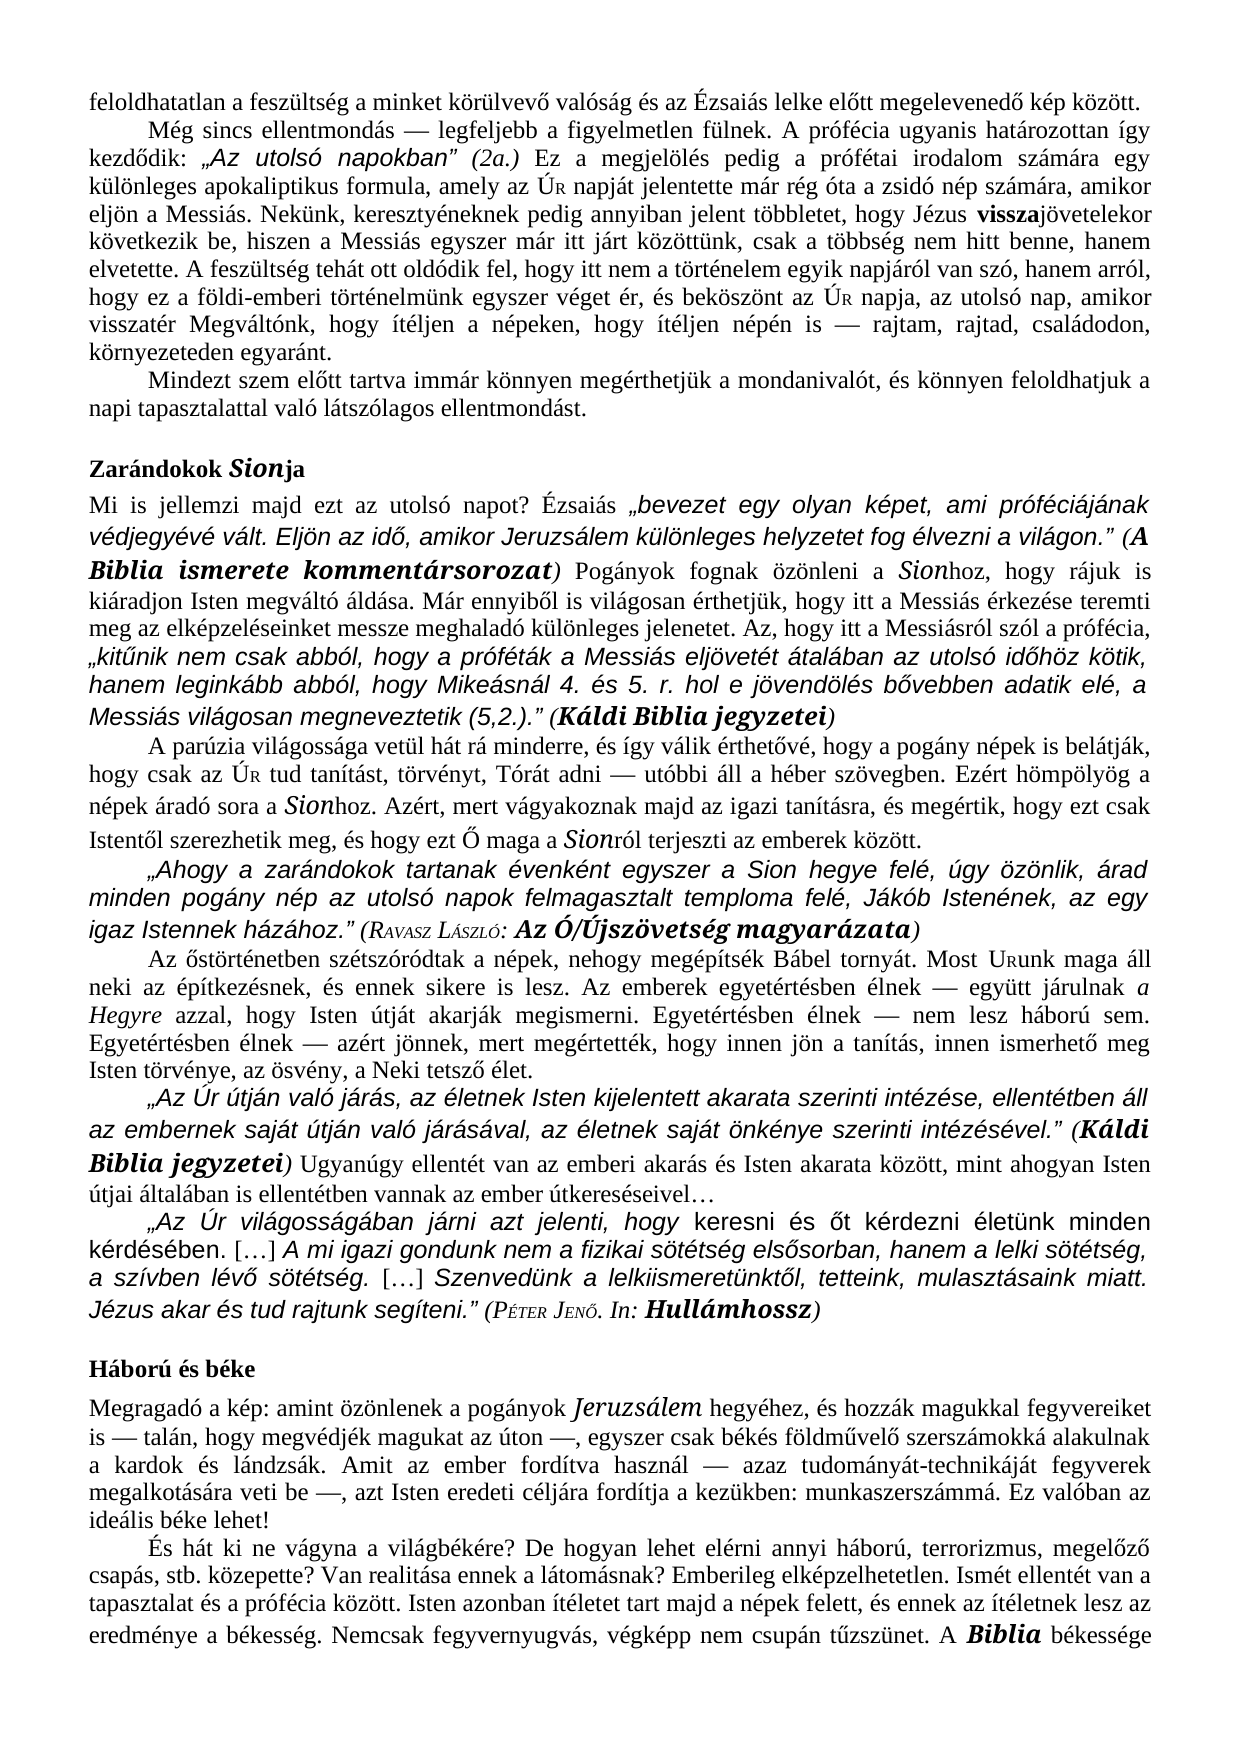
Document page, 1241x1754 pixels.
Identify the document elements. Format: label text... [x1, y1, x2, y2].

text Megragadó a kép: amint özönlenek a pogányok Jeruzsálem hegyéhez, és hozzák magukkal fegyvereiket is — talán, hogy megvédjék magukat az úton —, egyszer csak békés földművelő szerszámokká alakulnak a kardok és lándzsák. Amit az ember fordítva használ — azaz tudományát-technikáját fegyverek megalkotására veti be —, azt Isten eredeti céljára fordítja a kezükben: munkaszerszámmá. Ez valóban az ideális béke lehet! [88, 1389, 1152, 1534]
text „Az Úr útján való járás, az életnek Isten kijelentett akarata szerinti intézése, ellentétben áll az embernek saját útján való járásával, az életnek saját önkénye szerinti intézésével.” (Káldi Biblia jegyzetei) Ugyanúgy ellentét van az emberi akarás és Isten akarata között, mint ahogyan Isten útjai általában is ellentétben vannak az ember útkereséseivel… [88, 1084, 1152, 1208]
subtitle Háború és béke [88, 1356, 1152, 1383]
text Még sincs ellentmondás — legfeljebb a figyelmetlen fülnek. A prófécia ugyanis határozottan így kezdődik: „Az utolsó napokban” (2a.) Ez a megjelölés pedig a prófétai irodalom számára egy különleges apokaliptikus formula, amely az Úr napját jelentette már rég óta a zsidó nép számára, amikor eljön a Messiás. Nekünk, keresztyéneknek pedig annyiban jelent többletet, hogy Jézus visszajövetelekor következik be, hiszen a Messiás egyszer már itt járt közöttünk, csak a többség nem hitt benne, hanem elvetette. A feszültség tehát ott oldódik fel, hogy itt nem a történelem egyik napjáról van szó, hanem arról, hogy ez a földi-emberi történelmünk egyszer véget ér, és beköszönt az Úr napja, az utolsó nap, amikor visszatér Megváltónk, hogy ítéljen a népeken, hogy ítéljen népén is — rajtam, rajtad, családodon, környezeteden egyaránt. [88, 116, 1152, 366]
text „Az Úr világosságában járni azt jelenti, hogy keresni és őt kérdezni életünk minden kérdésében. […] A mi igazi gondunk nem a fizikai sötétség elsősorban, hanem a lelki sötétség, a szívben lévő sötétség. […] Szenvedünk a lelkiismeretünktől, tetteink, mulasztásaink miatt. Jézus akar és tud rajtunk segíteni.” (Péter Jenő. In: Hullámhossz) [88, 1208, 1152, 1326]
text „Ahogy a zarándokok tartanak évenként egyszer a Sion hegye felé, úgy özönlik, árad minden pogány nép az utolsó napok felmagasztalt temploma felé, Jákób Istenének, az egy igaz Istennek házához.” (Ravasz László: Az Ó/Újszövetség magyarázata) [88, 856, 1152, 946]
text feloldhatatlan a feszültség a minket körülvevő valóság és az Ézsaiás lelke előtt megelevenedő kép között. [88, 88, 1152, 116]
text Az őstörténetben szétszóródtak a népek, nehogy megépítsék Bábel tornyát. Most Urunk maga áll neki az építkezésnek, és ennek sikere is lesz. Az emberek egyetértésben élnek — együtt járulnak a Hegyre azzal, hogy Isten útját akarják megismerni. Egyetértésben élnek — nem lesz háború sem. Egyetértésben élnek — azért jönnek, mert megértették, hogy innen jön a tanítás, innen ismerhető meg Isten törvénye, az ösvény, a Neki tetsző élet. [88, 946, 1152, 1084]
text Mindezt szem előtt tartva immár könnyen megérthetjük a mondanivalót, és könnyen feloldhatjuk a napi tapasztalattal való látszólagos ellentmondást. [88, 366, 1152, 421]
subtitle Zarándokok Sionja [88, 451, 1152, 485]
text A parúzia világossága vetül hát rá minderre, és így válik érthetővé, hogy a pogány népek is belátják, hogy csak az Úr tud tanítást, törvényt, Tórát adni — utóbbi áll a héber szövegben. Ezért hömpölyög a népek áradó sora a Sionhoz. Azért, mert vágyakoznak majd az igazi tanításra, és megértik, hogy ezt csak Istentől szerezhetik meg, és hogy ezt Ő maga a Sionról terjeszti az emberek között. [88, 732, 1152, 856]
text És hát ki ne vágyna a világbékére? De hogyan lehet elérni annyi háború, terrorizmus, megelőző csapás, stb. közepette? Van realitása ennek a látomásnak? Emberileg elképzelhetetlen. Ismét ellentét van a tapasztalat és a prófécia között. Isten azonban ítéletet tart majd a népek felett, és ennek az ítéletnek lesz az eredménye a békesség. Nemcsak fegyvernyugvás, végképp nem csupán tűzszünet. A Biblia békessége [88, 1534, 1152, 1651]
text Mi is jellemzi majd ezt az utolsó napot? Ézsaiás „bevezet egy olyan képet, ami próféciájának védjegyévé vált. Eljön az idő, amikor Jeruzsálem különleges helyzetet fog élvezni a világon.” (A Biblia ismerete kommentársorozat) Pogányok fognak özönleni a Sionhoz, hogy rájuk is kiáradjon Isten megváltó áldása. Már ennyiből is világosan érthetjük, hogy itt a Messiás érkezése teremti meg az elképzeléseinket messze meghaladó különleges jelenetet. Az, hogy itt a Messiásról szól a prófécia, „kitűnik nem csak abból, hogy a próféták a Messiás eljövetét átalában az utolsó időhöz kötik, hanem leginkább abból, hogy Mikeásnál 4. és 5. r. hol e jövendölés bővebben adatik elé, a Messiás világosan megneveztetik (5,2.).” (Káldi Biblia jegyzetei) [88, 491, 1152, 732]
